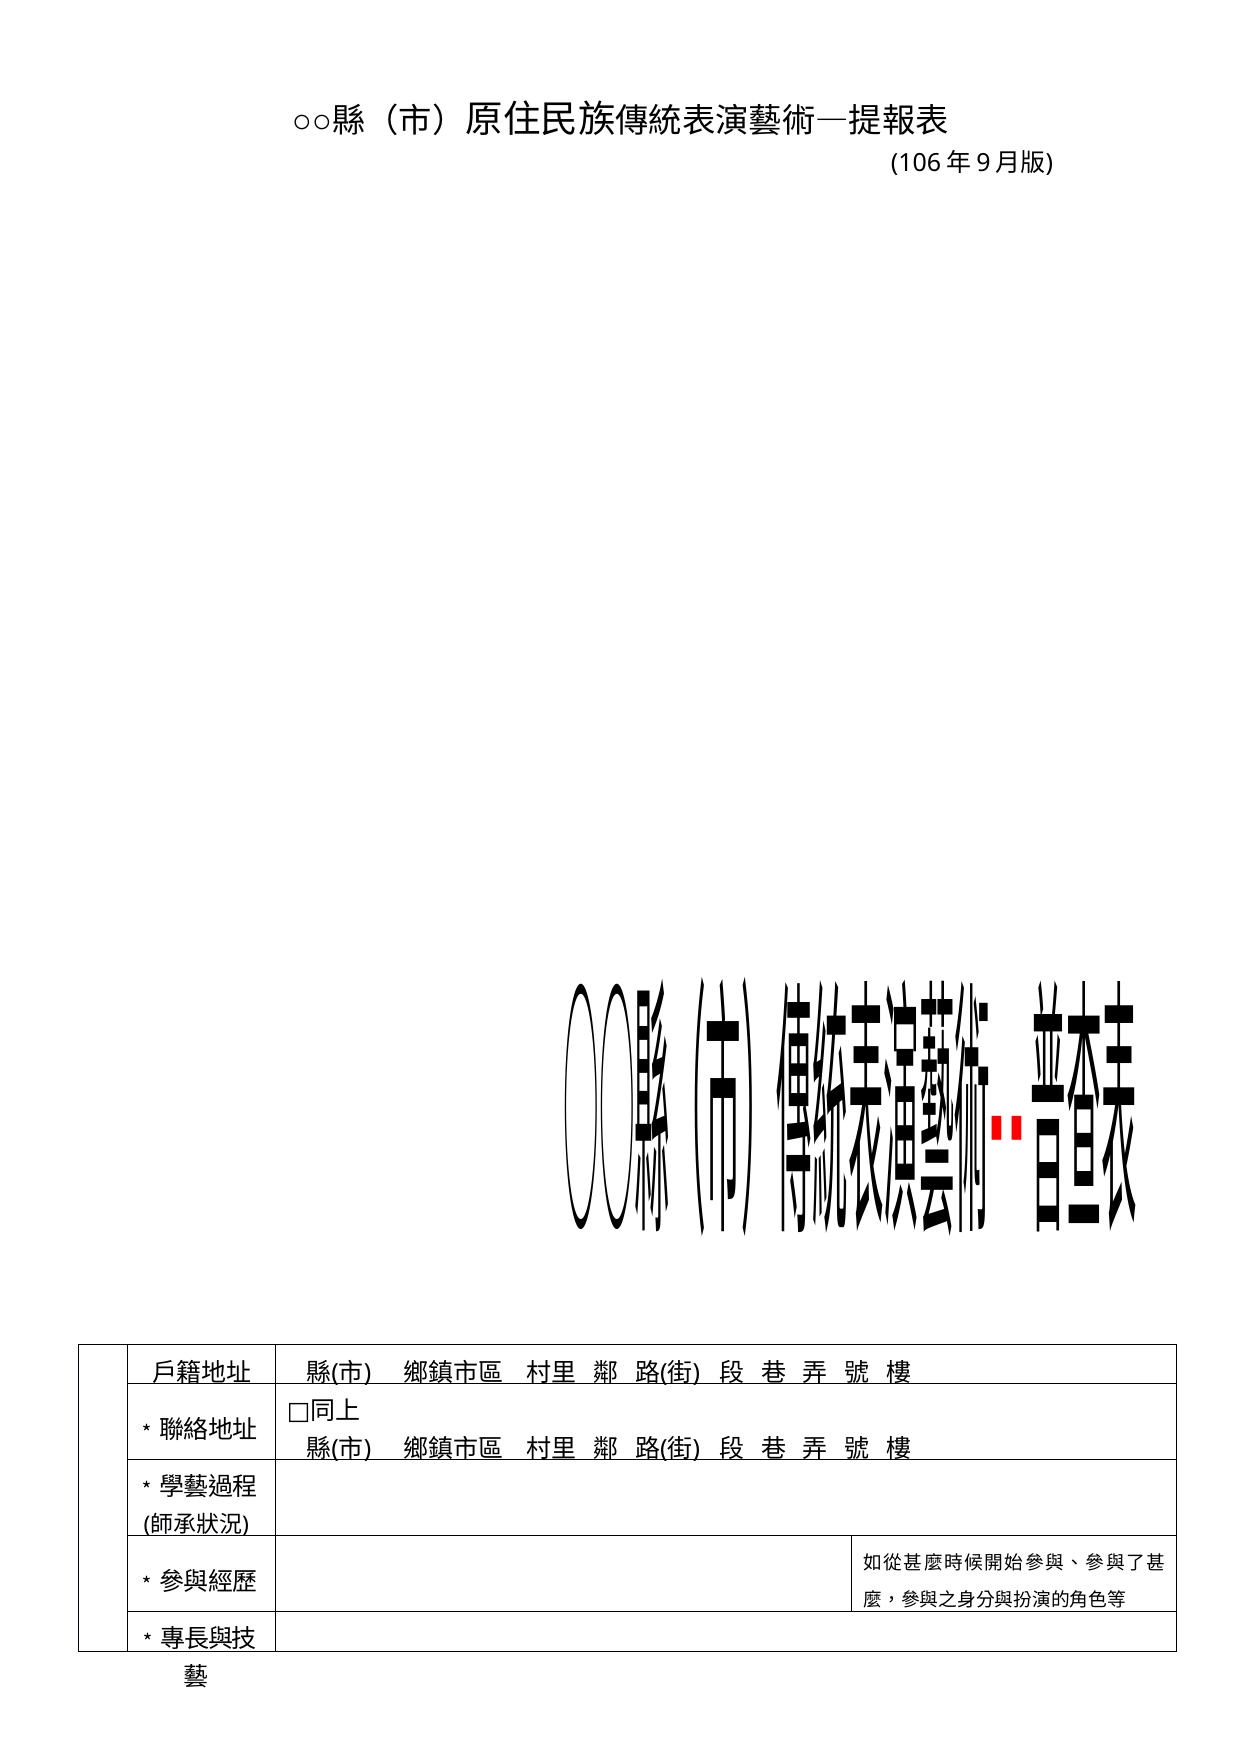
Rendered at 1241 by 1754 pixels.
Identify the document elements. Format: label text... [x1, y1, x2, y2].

table_cell 縣(市) 鄉鎮市區 村里 鄰 路(街) 段 巷 弄 號 樓 [276, 1345, 1176, 1383]
table_cell [276, 1460, 1176, 1535]
table_cell ﹡參與經歷 [128, 1536, 275, 1611]
table_cell ﹡專長與技藝 [128, 1612, 275, 1651]
table_cell ﹡聯絡地址 [128, 1384, 275, 1459]
table_cell 戶籍地址 [128, 1345, 275, 1383]
table_cell [276, 1612, 1176, 1651]
table_cell [79, 1345, 127, 1651]
table_cell 如從甚麼時候開始參與、參與了甚麼，參與之身分與扮演的角色等 [852, 1536, 1176, 1611]
table_cell [276, 1536, 851, 1611]
table_cell ﹡學藝過程 (師承狀況) [128, 1460, 275, 1535]
table_cell □同上 縣(市) 鄉鎮市區 村里 鄰 路(街) 段 巷 弄 號 樓 [276, 1384, 1176, 1459]
